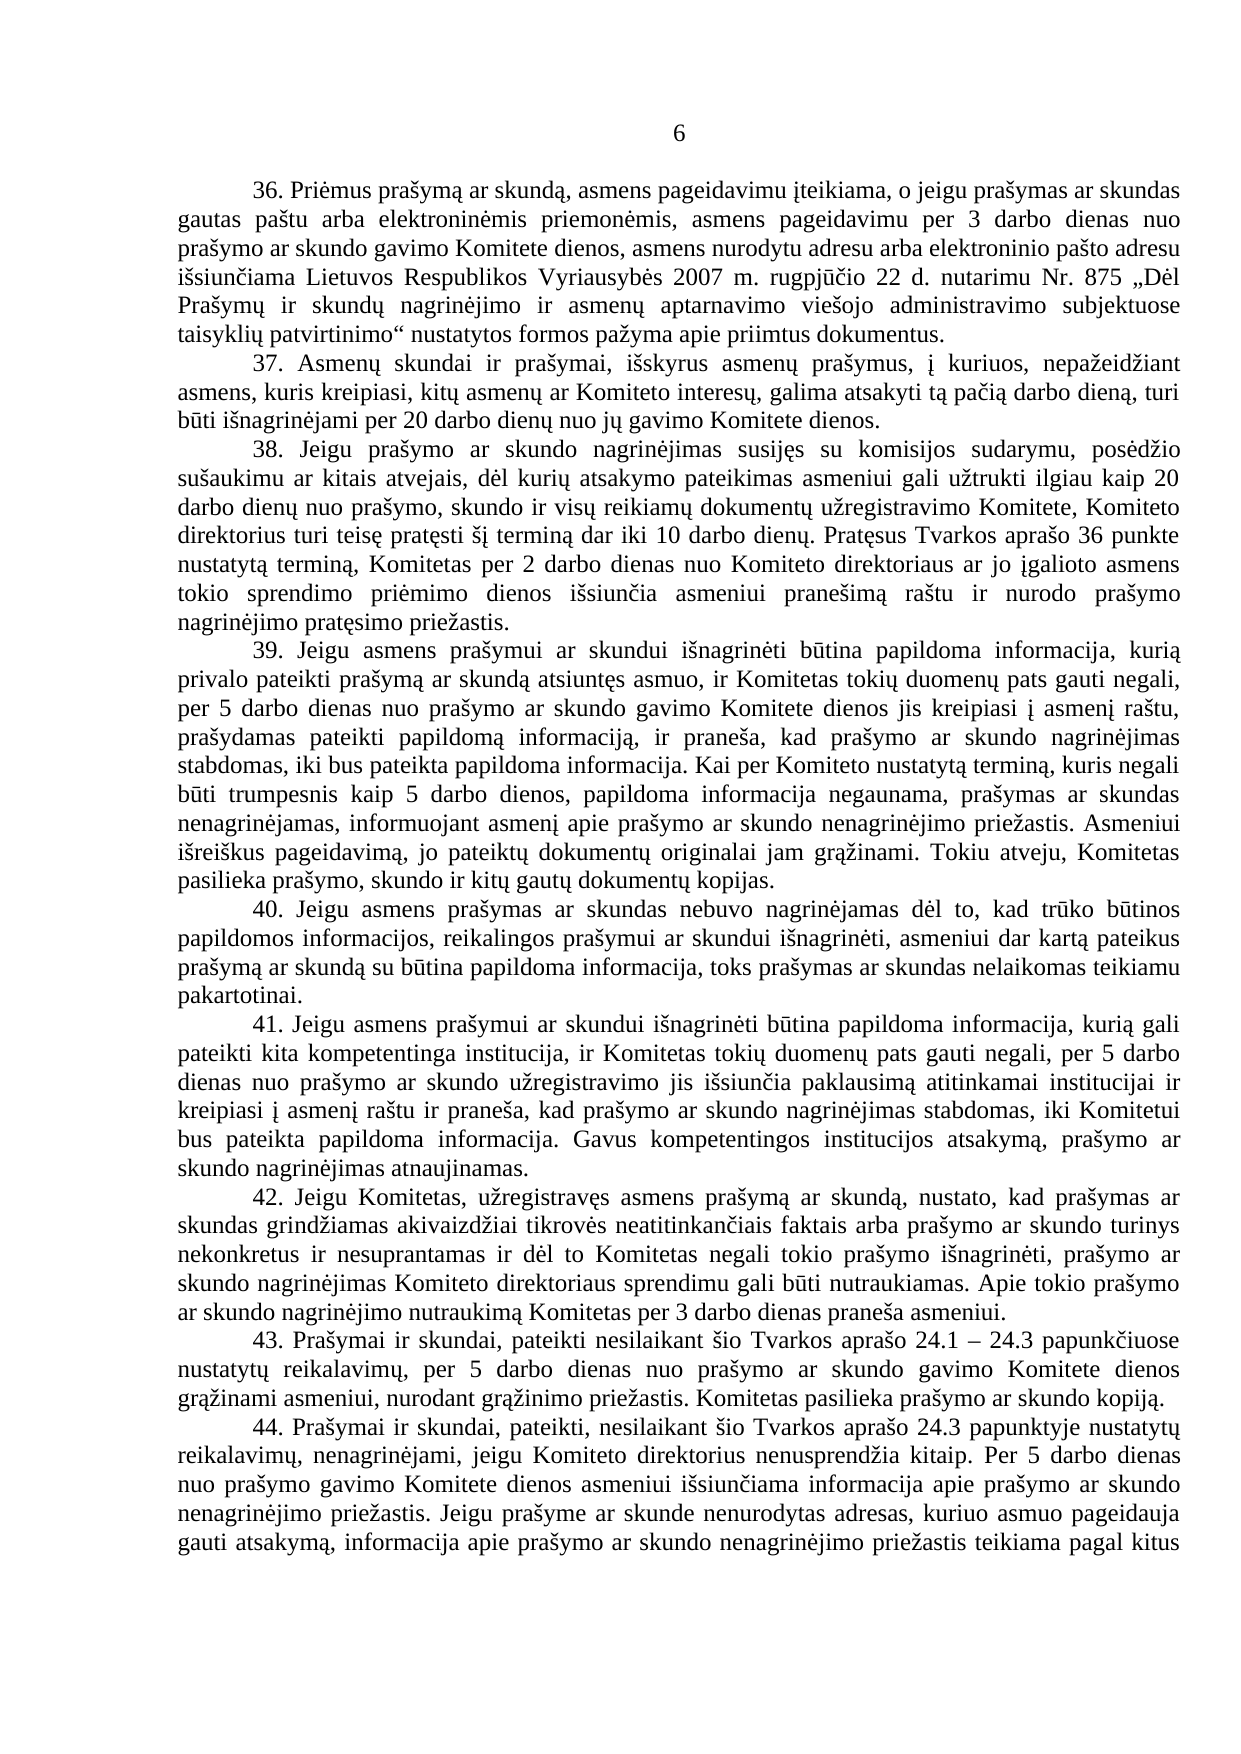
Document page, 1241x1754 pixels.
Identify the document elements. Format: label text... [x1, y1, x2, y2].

text 40. Jeigu asmens prašymas ar skundas nebuvo nagrinėjamas dėl to, kad trūko būtinos papildomos informacijos, reikalingos prašymui ar skundui išnagrinėti, asmeniui dar kartą pateikus prašymą ar skundą su būtina papildoma informacija, toks prašymas ar skundas nelaikomas teikiamu pakartotinai. [177, 894, 1181, 1009]
text 36. Priėmus prašymą ar skundą, asmens pageidavimu įteikiama, o jeigu prašymas ar skundas gautas paštu arba elektroninėmis priemonėmis, asmens pageidavimu per 3 darbo dienas nuo prašymo ar skundo gavimo Komitete dienos, asmens nurodytu adresu arba elektroninio pašto adresu išsiunčiama Lietuvos Respublikos Vyriausybės 2007 m. rugpjūčio 22 d. nutarimu Nr. 875 „Dėl Prašymų ir skundų nagrinėjimo ir asmenų aptarnavimo viešojo administravimo subjektuose taisyklių patvirtinimo“ nustatytos formos pažyma apie priimtus dokumentus. [177, 176, 1181, 348]
text 38. Jeigu prašymo ar skundo nagrinėjimas susijęs su komisijos sudarymu, posėdžio sušaukimu ar kitais atvejais, dėl kurių atsakymo pateikimas asmeniui gali užtrukti ilgiau kaip 20 darbo dienų nuo prašymo, skundo ir visų reikiamų dokumentų užregistravimo Komitete, Komiteto direktorius turi teisę pratęsti šį terminą dar iki 10 darbo dienų. Pratęsus Tvarkos aprašo 36 punkte nustatytą terminą, Komitetas per 2 darbo dienas nuo Komiteto direktoriaus ar jo įgalioto asmens tokio sprendimo priėmimo dienos išsiunčia asmeniui pranešimą raštu ir nurodo prašymo nagrinėjimo pratęsimo priežastis. [177, 434, 1181, 636]
text 43. Prašymai ir skundai, pateikti nesilaikant šio Tvarkos aprašo 24.1 – 24.3 papunkčiuose nustatytų reikalavimų, per 5 darbo dienas nuo prašymo ar skundo gavimo Komitete dienos grąžinami asmeniui, nurodant grąžinimo priežastis. Komitetas pasilieka prašymo ar skundo kopiją. [177, 1326, 1181, 1412]
text 39. Jeigu asmens prašymui ar skundui išnagrinėti būtina papildoma informacija, kurią privalo pateikti prašymą ar skundą atsiuntęs asmuo, ir Komitetas tokių duomenų pats gauti negali, per 5 darbo dienas nuo prašymo ar skundo gavimo Komitete dienos jis kreipiasi į asmenį raštu, prašydamas pateikti papildomą informaciją, ir praneša, kad prašymo ar skundo nagrinėjimas stabdomas, iki bus pateikta papildoma informacija. Kai per Komiteto nustatytą terminą, kuris negali būti trumpesnis kaip 5 darbo dienos, papildoma informacija negaunama, prašymas ar skundas nenagrinėjamas, informuojant asmenį apie prašymo ar skundo nenagrinėjimo priežastis. Asmeniui išreiškus pageidavimą, jo pateiktų dokumentų originalai jam grąžinami. Tokiu atveju, Komitetas pasilieka prašymo, skundo ir kitų gautų dokumentų kopijas. [177, 636, 1181, 894]
text 37. Asmenų skundai ir prašymai, išskyrus asmenų prašymus, į kuriuos, nepažeidžiant asmens, kuris kreipiasi, kitų asmenų ar Komiteto interesų, galima atsakyti tą pačią darbo dieną, turi būti išnagrinėjami per 20 darbo dienų nuo jų gavimo Komitete dienos. [177, 348, 1181, 434]
text 41. Jeigu asmens prašymui ar skundui išnagrinėti būtina papildoma informacija, kurią gali pateikti kita kompetentinga institucija, ir Komitetas tokių duomenų pats gauti negali, per 5 darbo dienas nuo prašymo ar skundo užregistravimo jis išsiunčia paklausimą atitinkamai institucijai ir kreipiasi į asmenį raštu ir praneša, kad prašymo ar skundo nagrinėjimas stabdomas, iki Komitetui bus pateikta papildoma informacija. Gavus kompetentingos institucijos atsakymą, prašymo ar skundo nagrinėjimas atnaujinamas. [177, 1009, 1181, 1182]
text 44. Prašymai ir skundai, pateikti, nesilaikant šio Tvarkos aprašo 24.3 papunktyje nustatytų reikalavimų, nenagrinėjami, jeigu Komiteto direktorius nenusprendžia kitaip. Per 5 darbo dienas nuo prašymo gavimo Komitete dienos asmeniui išsiunčiama informacija apie prašymo ar skundo nenagrinėjimo priežastis. Jeigu prašyme ar skunde nenurodytas adresas, kuriuo asmuo pageidauja gauti atsakymą, informacija apie prašymo ar skundo nenagrinėjimo priežastis teikiama pagal kitus [177, 1412, 1181, 1556]
text 42. Jeigu Komitetas, užregistravęs asmens prašymą ar skundą, nustato, kad prašymas ar skundas grindžiamas akivaizdžiai tikrovės neatitinkančiais faktais arba prašymo ar skundo turinys nekonkretus ir nesuprantamas ir dėl to Komitetas negali tokio prašymo išnagrinėti, prašymo ar skundo nagrinėjimas Komiteto direktoriaus sprendimu gali būti nutraukiamas. Apie tokio prašymo ar skundo nagrinėjimo nutraukimą Komitetas per 3 darbo dienas praneša asmeniui. [177, 1182, 1181, 1326]
